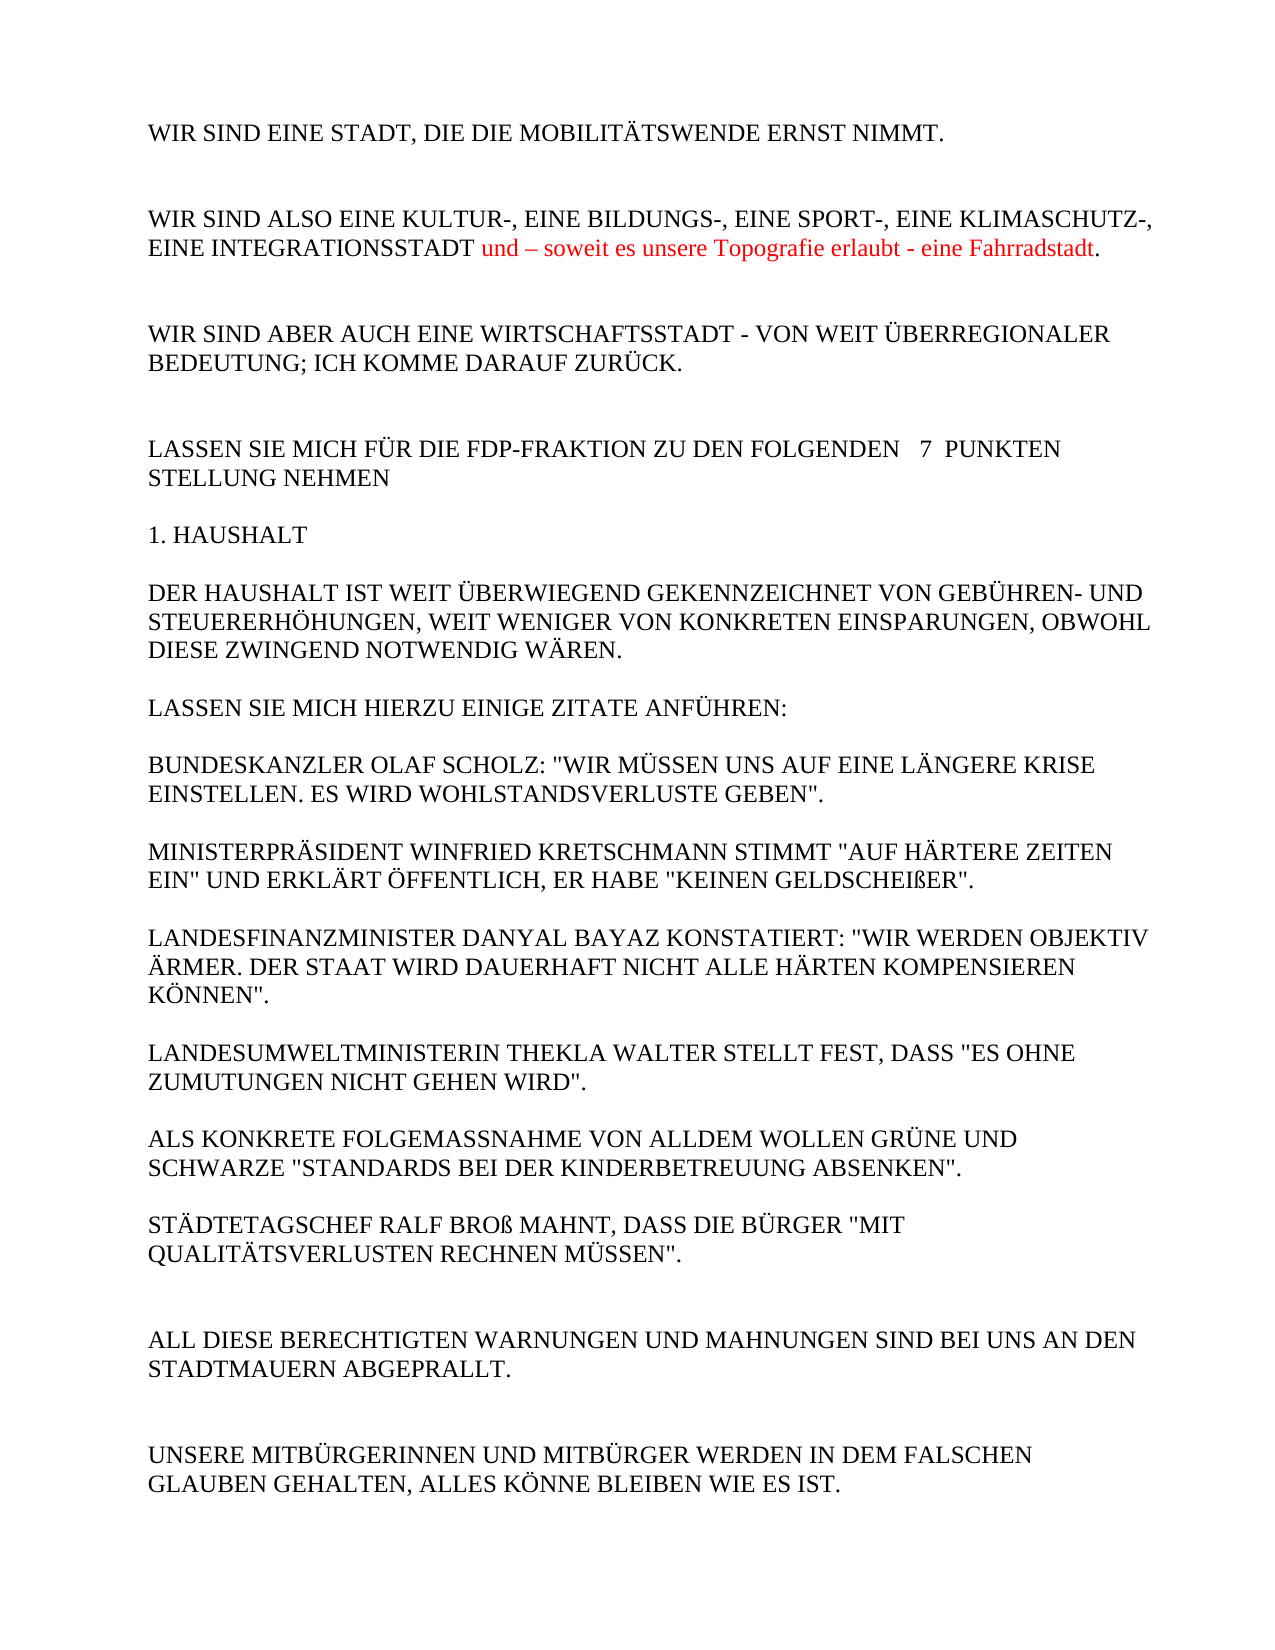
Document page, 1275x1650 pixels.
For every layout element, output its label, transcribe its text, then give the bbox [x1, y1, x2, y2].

text BUNDESKANZLER OLAF SCHOLZ: "WIR MÜSSEN UNS AUF EINE LÄNGERE KRISE EINSTELLEN. ES WIRD WOHLSTANDSVERLUSTE GEBEN". [148, 751, 1157, 808]
text LANDESFINANZMINISTER DANYAL BAYAZ KONSTATIERT: "WIR WERDEN OBJEKTIV ÄRMER. DER STAAT WIRD DAUERHAFT NICHT ALLE HÄRTEN KOMPENSIEREN KÖNNEN". [148, 923, 1157, 1009]
text LASSEN SIE MICH HIERZU EINIGE ZITATE ANFÜHREN: [148, 693, 1157, 722]
text ALS KONKRETE FOLGEMASSNAHME VON ALLDEM WOLLEN GRÜNE UND SCHWARZE "STANDARDS BEI DER KINDERBETREUUNG ABSENKEN". [148, 1124, 1157, 1182]
text ALL DIESE BERECHTIGTEN WARNUNGEN UND MAHNUNGEN SIND BEI UNS AN DEN STADTMAUERN ABGEPRALLT. [148, 1326, 1157, 1383]
text STÄDTETAGSCHEF RALF BROß MAHNT, DASS DIE BÜRGER "MIT QUALITÄTSVERLUSTEN RECHNEN MÜSSEN". [148, 1211, 1157, 1268]
text DER HAUSHALT IST WEIT ÜBERWIEGEND GEKENNZEICHNET VON GEBÜHREN- UND STEUERERHÖHUNGEN, WEIT WENIGER VON KONKRETEN EINSPARUNGEN, OBWOHL DIESE ZWINGEND NOTWENDIG WÄREN. [148, 578, 1157, 664]
text WIR SIND ABER AUCH EINE WIRTSCHAFTSSTADT - VON WEIT ÜBERREGIONALER BEDEUTUNG; ICH KOMME DARAUF ZURÜCK. [148, 319, 1157, 377]
text WIR SIND ALSO EINE KULTUR-, EINE BILDUNGS-, EINE SPORT-, EINE KLIMASCHUTZ-, EINE INTEGRATIONSSTADT und – soweit es unsere Topografie erlaubt - eine Fahrradstadt. [148, 204, 1157, 262]
text LANDESUMWELTMINISTERIN THEKLA WALTER STELLT FEST, DASS "ES OHNE ZUMUTUNGEN NICHT GEHEN WIRD". [148, 1038, 1157, 1096]
text WIR SIND EINE STADT, DIE DIE MOBILITÄTSWENDE ERNST NIMMT. [148, 118, 1157, 147]
text 1. HAUSHALT [148, 521, 1157, 549]
text LASSEN SIE MICH FÜR DIE FDP-FRAKTION ZU DEN FOLGENDEN 7 PUNKTEN STELLUNG NEHMEN [148, 434, 1157, 492]
text UNSERE MITBÜRGERINNEN UND MITBÜRGER WERDEN IN DEM FALSCHEN GLAUBEN GEHALTEN, ALLES KÖNNE BLEIBEN WIE ES IST. [148, 1441, 1157, 1498]
text MINISTERPRÄSIDENT WINFRIED KRETSCHMANN STIMMT "AUF HÄRTERE ZEITEN EIN" UND ERKLÄRT ÖFFENTLICH, ER HABE "KEINEN GELDSCHEIßER". [148, 837, 1157, 894]
